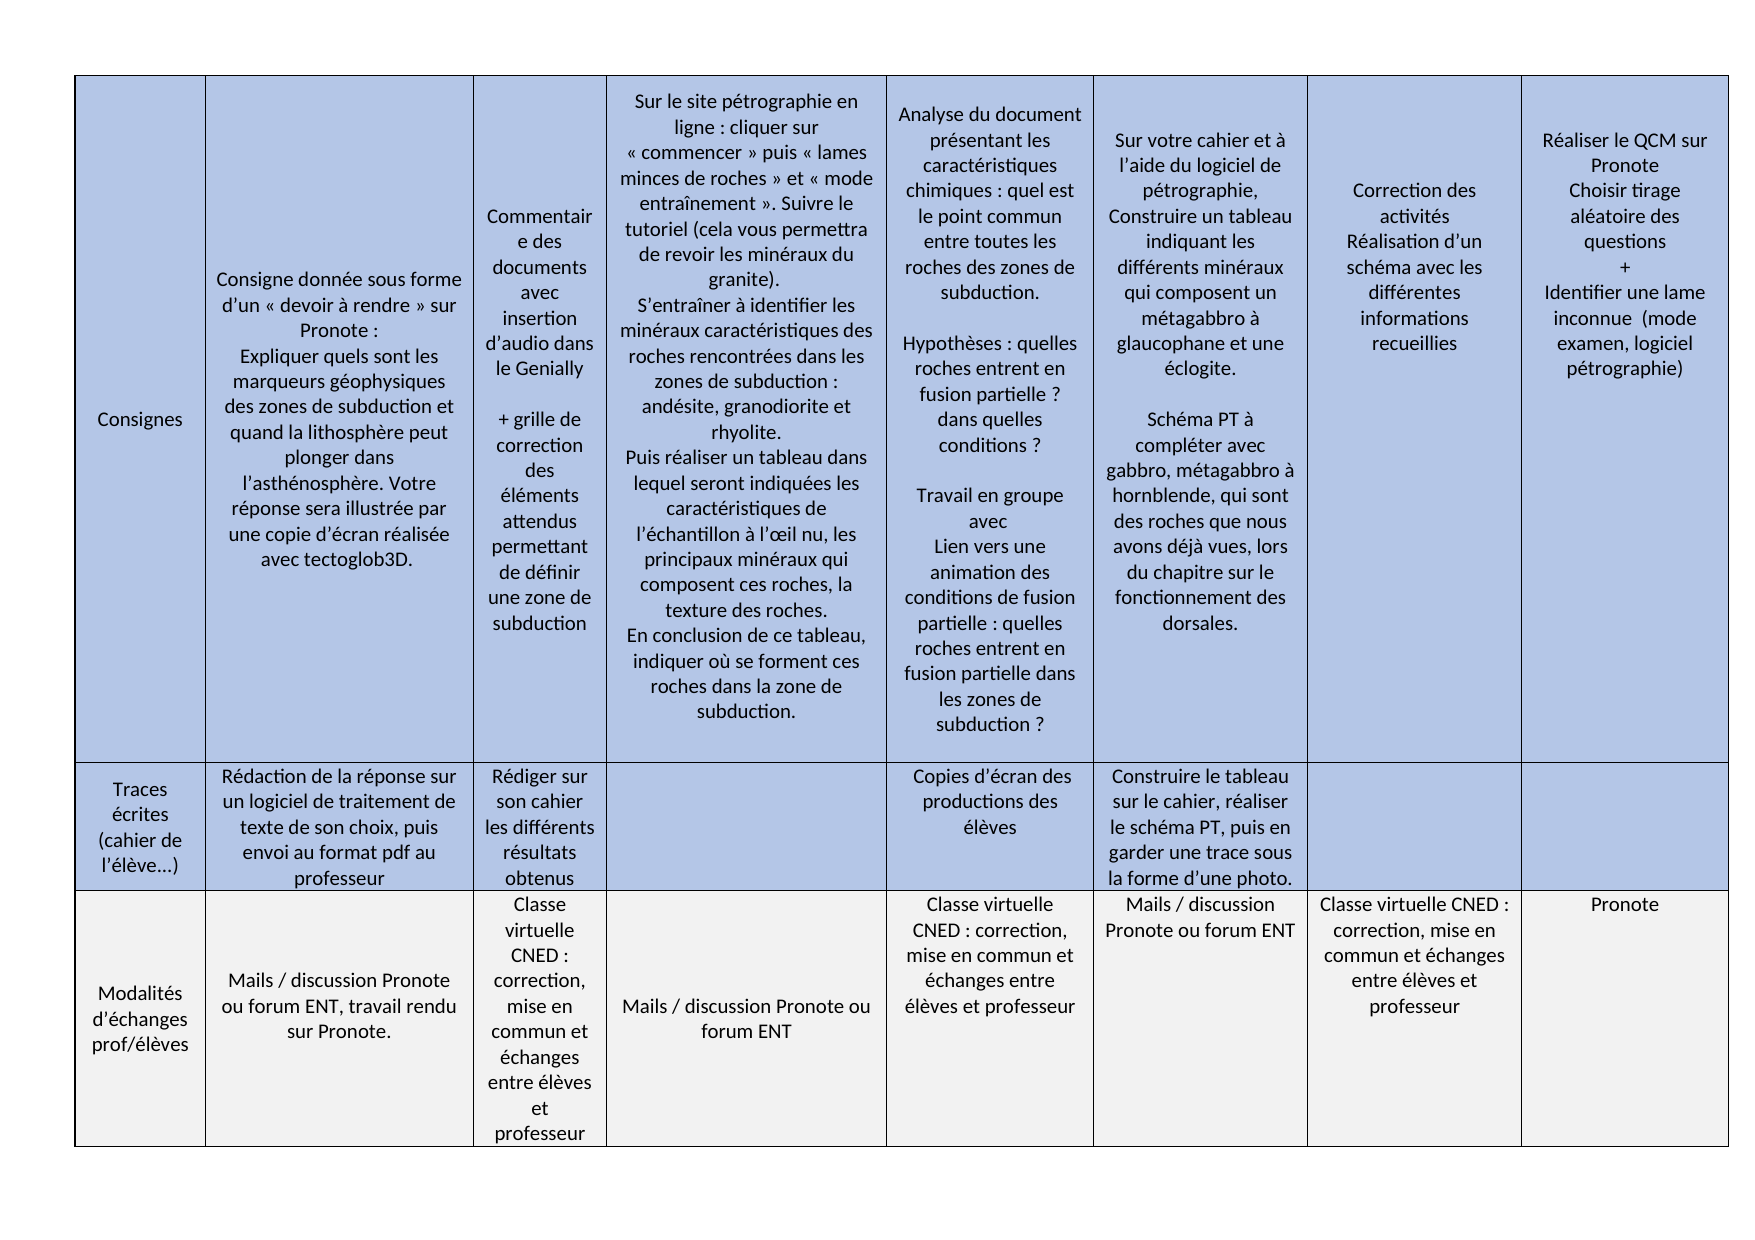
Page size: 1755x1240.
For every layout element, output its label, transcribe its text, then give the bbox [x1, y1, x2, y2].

table_cell Commentaire des documents avec insertion d’audio dans le Genially + grille de correction des éléments attendus permettant de définir une zone de subduction [474, 76, 606, 762]
table_cell Sur le site pétrographie en ligne : cliquer sur « commencer » puis « lames minces de roches » et « mode entraînement ». Suivre le tutoriel (cela vous permettra de revoir les minéraux du granite). S’entraîner à identifier les minéraux caractéristiques des roches rencontrées dans les zones de subduction : andésite, granodiorite et rhyolite. Puis réaliser un tableau dans lequel seront indiquées les caractéristiques de l’échantillon à l’œil nu, les principaux minéraux qui composent ces roches, la texture des roches. En conclusion de ce tableau, indiquer où se forment ces roches dans la zone de subduction. [607, 76, 886, 762]
table_cell Pronote [1522, 891, 1728, 1146]
table_cell Mails / discussion Pronote ou forum ENT [1094, 891, 1307, 1146]
table_cell Modalités d’échanges prof/élèves [76, 891, 205, 1146]
table_cell [1522, 763, 1728, 890]
table_cell Mails / discussion Pronote ou forum ENT [607, 891, 886, 1146]
table_cell Correction des activités Réalisation d’un schéma avec les différentes informations recueillies [1308, 76, 1521, 762]
table_cell [607, 763, 886, 890]
table_cell Classe virtuelle CNED : correction, mise en commun et échanges entre élèves et professeur [474, 891, 606, 1146]
table_cell Mails / discussion Pronote ou forum ENT, travail rendu sur Pronote. [206, 891, 473, 1146]
table_cell Copies d’écran des productions des élèves [887, 763, 1093, 890]
table_cell Traces écrites (cahier de l’élève...) [76, 763, 205, 890]
table_cell Construire le tableau sur le cahier, réaliser le schéma PT, puis en garder une trace sous la forme d’une photo. [1094, 763, 1307, 890]
table_cell Sur votre cahier et à l’aide du logiciel de pétrographie, Construire un tableau indiquant les différents minéraux qui composent un métagabbro à glaucophane et une éclogite. Schéma PT à compléter avec gabbro, métagabbro à hornblende, qui sont des roches que nous avons déjà vues, lors du chapitre sur le fonctionnement des dorsales. [1094, 76, 1307, 762]
table_cell Consigne donnée sous forme d’un « devoir à rendre » sur Pronote : Expliquer quels sont les marqueurs géophysiques des zones de subduction et quand la lithosphère peut plonger dans l’asthénosphère. Votre réponse sera illustrée par une copie d’écran réalisée avec tectoglob3D. [206, 76, 473, 762]
table_cell [1308, 763, 1521, 890]
table_cell Rédiger sur son cahier les différents résultats obtenus [474, 763, 606, 890]
table_cell Réaliser le QCM sur Pronote Choisir tirage aléatoire des questions + Identifier une lame inconnue (mode examen, logiciel pétrographie) [1522, 76, 1728, 762]
table_cell Classe virtuelle CNED : correction, mise en commun et échanges entre élèves et professeur [887, 891, 1093, 1146]
table_cell Rédaction de la réponse sur un logiciel de traitement de texte de son choix, puis envoi au format pdf au professeur [206, 763, 473, 890]
table_cell Analyse du document présentant les caractéristiques chimiques : quel est le point commun entre toutes les roches des zones de subduction. Hypothèses : quelles roches entrent en fusion partielle ? dans quelles conditions ? Travail en groupe avec Lien vers une animation des conditions de fusion partielle : quelles roches entrent en fusion partielle dans les zones de subduction ? [887, 76, 1093, 762]
table_cell Consignes [76, 76, 205, 762]
table_cell Classe virtuelle CNED : correction, mise en commun et échanges entre élèves et professeur [1308, 891, 1521, 1146]
